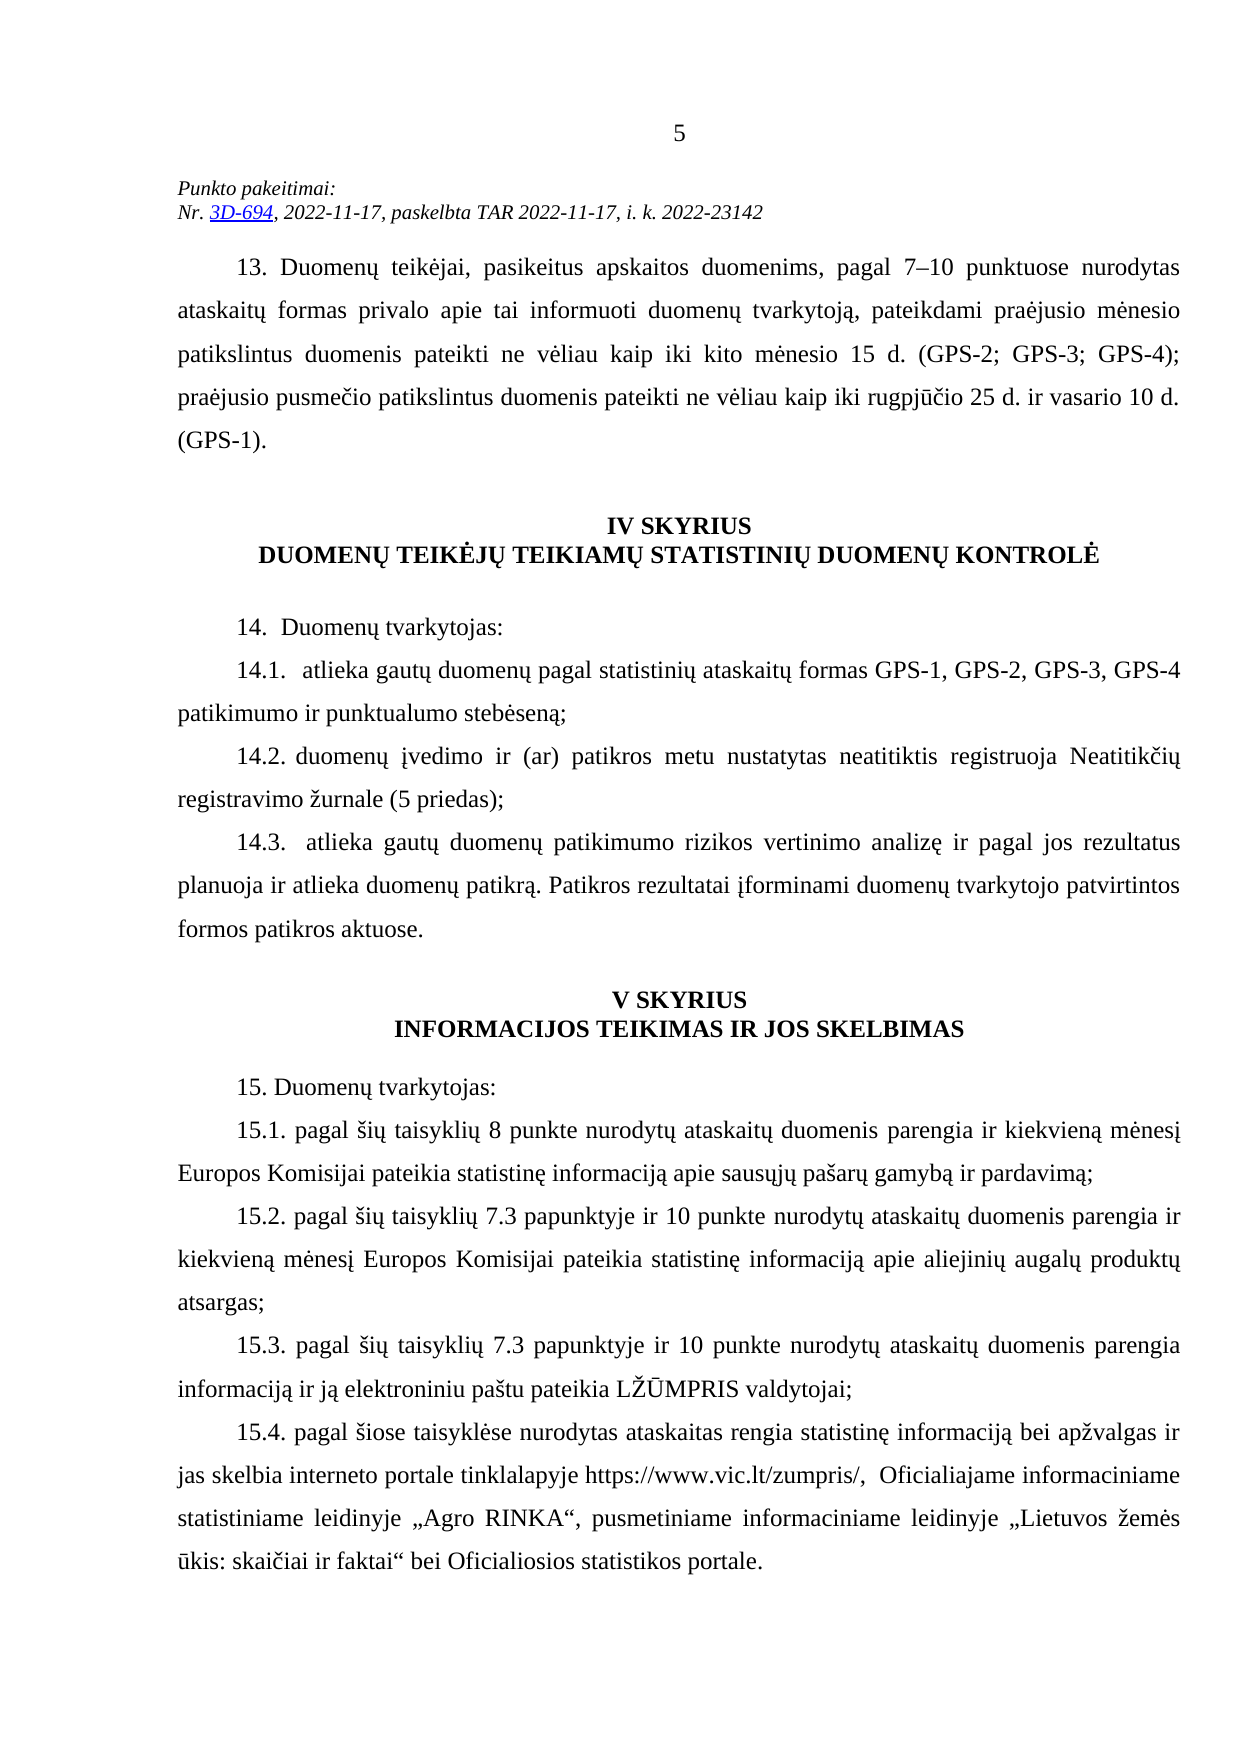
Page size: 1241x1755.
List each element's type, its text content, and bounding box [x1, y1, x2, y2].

text 14.2. duomenų įvedimo ir (ar) patikros metu nustatytas neatitiktis registruoja Neatitikčių registravimo žurnale (5 priedas); [177, 741, 1181, 813]
text 14.3. atlieka gautų duomenų patikimumo rizikos vertinimo analizę ir pagal jos rezultatus planuoja ir atlieka duomenų patikrą. Patikros rezultatai įforminami duomenų tvarkytojo patvirtintos formos patikros aktuose. [177, 827, 1181, 942]
text 15. Duomenų tvarkytojas: [177, 1072, 1181, 1101]
text Punkto pakeitimai: [177, 176, 1181, 200]
text DUOMENŲ TEIKĖJŲ TEIKIAMŲ STATISTINIŲ DUOMENŲ KONTROLĖ [177, 540, 1181, 569]
text 13. Duomenų teikėjai, pasikeitus apskaitos duomenims, pagal 7–10 punktuose nurodytas ataskaitų formas privalo apie tai informuoti duomenų tvarkytoją, pateikdami praėjusio mėnesio patikslintus duomenis pateikti ne vėliau kaip iki kito mėnesio 15 d. (GPS-2; GPS-3; GPS-4); praėjusio pusmečio patikslintus duomenis pateikti ne vėliau kaip iki rugpjūčio 25 d. ir vasario 10 d. (GPS-1). [177, 252, 1181, 454]
text INFORMACIJOS TEIKIMAS IR JOS SKELBIMAS [177, 1014, 1181, 1043]
text 15.1. pagal šių taisyklių 8 punkte nurodytų ataskaitų duomenis parengia ir kiekvieną mėnesį Europos Komisijai pateikia statistinę informaciją apie sausųjų pašarų gamybą ir pardavimą; [177, 1115, 1181, 1187]
text Nr. 3D-694, 2022-11-17, paskelbta TAR 2022-11-17, i. k. 2022-23142 [177, 200, 1181, 224]
text IV SKYRIUS [177, 511, 1181, 540]
text 14.1. atlieka gautų duomenų pagal statistinių ataskaitų formas GPS-1, GPS-2, GPS-3, GPS-4 patikimumo ir punktualumo stebėseną; [177, 655, 1181, 727]
text 15.3. pagal šių taisyklių 7.3 papunktyje ir 10 punkte nurodytų ataskaitų duomenis parengia informaciją ir ją elektroniniu paštu pateikia LŽŪMPRIS valdytojai; [177, 1331, 1181, 1402]
text V SKYRIUS [177, 986, 1181, 1014]
text 15.4. pagal šiose taisyklėse nurodytas ataskaitas rengia statistinę informaciją bei apžvalgas ir jas skelbia interneto portale tinklalapyje https://www.vic.lt/zumpris/, Oficialiajame informaciniame statistiniame leidinyje „Agro RINKA“, pusmetiniame informaciniame leidinyje „Lietuvos žemės ūkis: skaičiai ir faktai“ bei Oficialiosios statistikos portale. [177, 1417, 1181, 1575]
text 14. Duomenų tvarkytojas: [177, 612, 1181, 641]
text 15.2. pagal šių taisyklių 7.3 papunktyje ir 10 punkte nurodytų ataskaitų duomenis parengia ir kiekvieną mėnesį Europos Komisijai pateikia statistinę informaciją apie aliejinių augalų produktų atsargas; [177, 1201, 1181, 1316]
